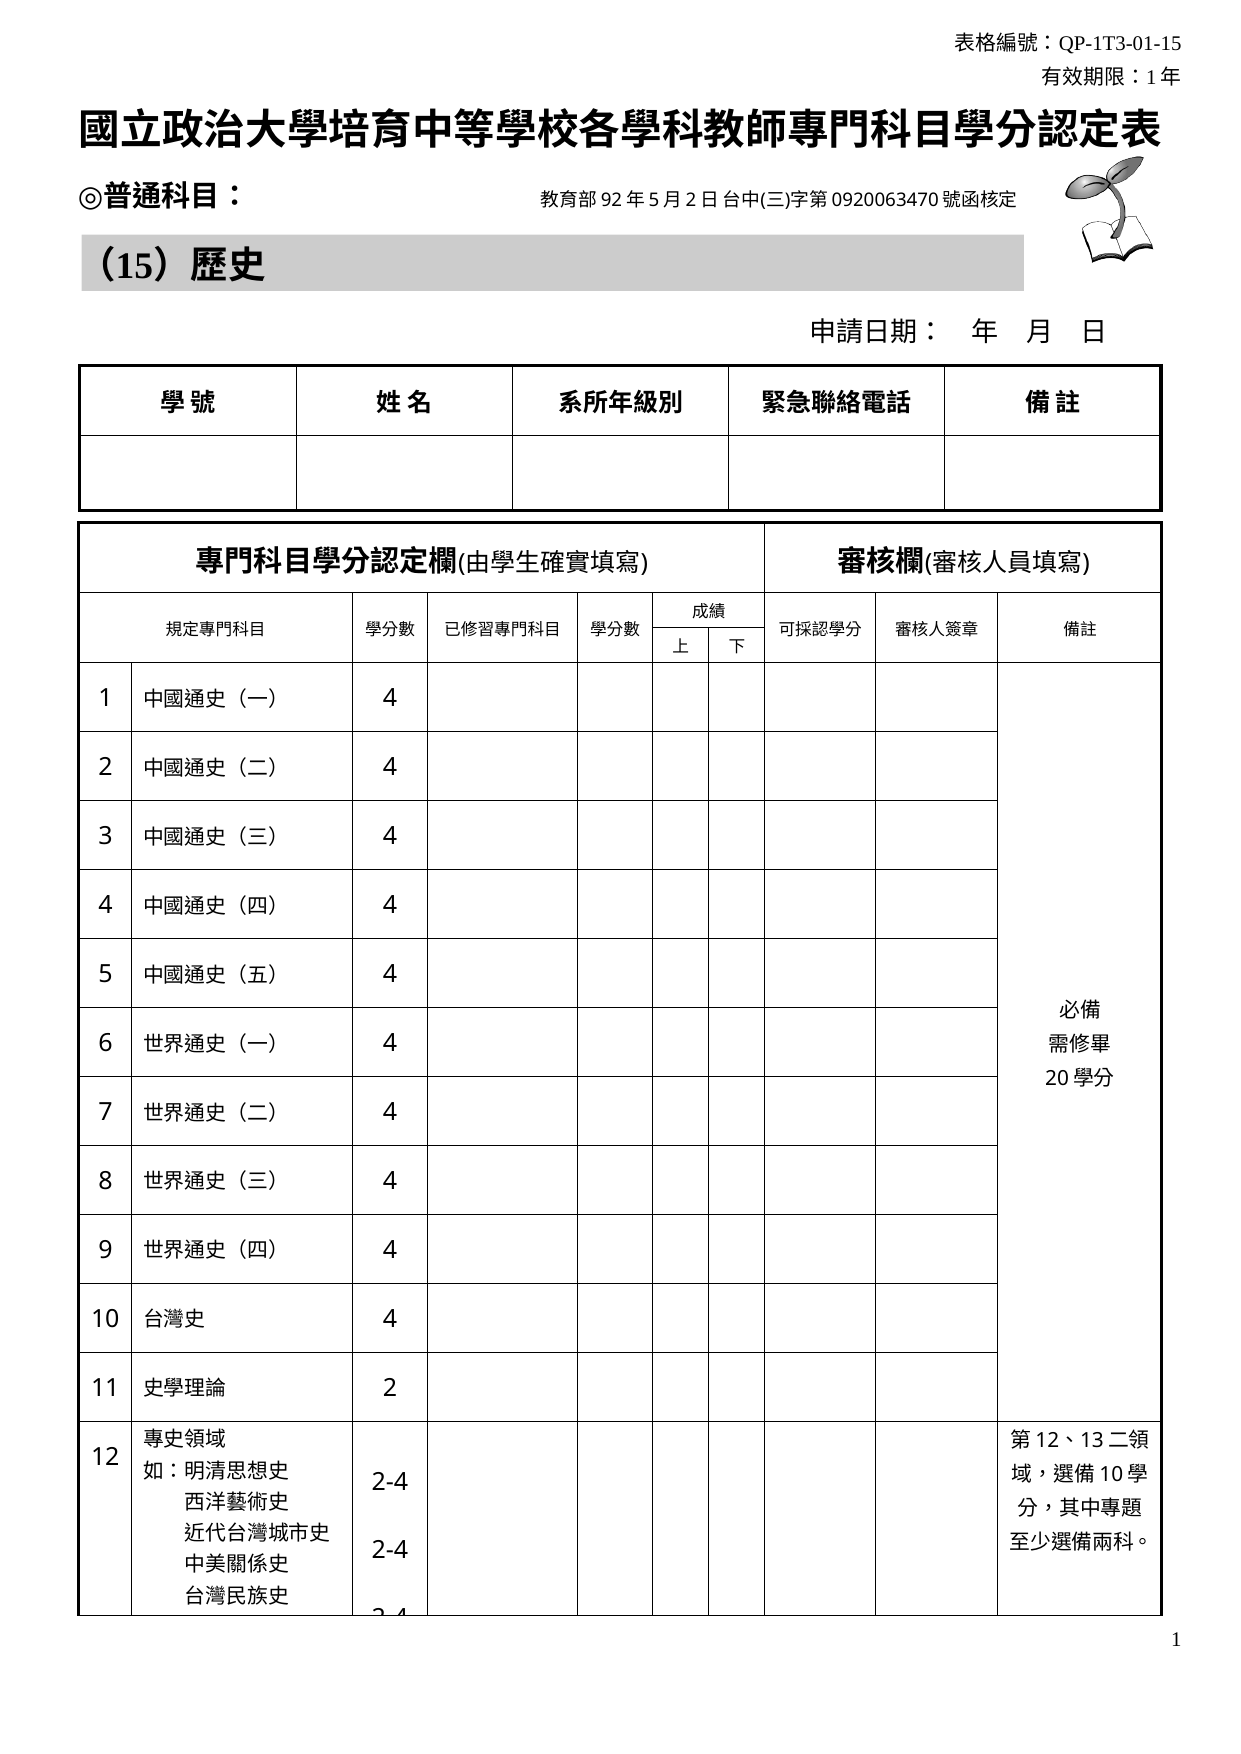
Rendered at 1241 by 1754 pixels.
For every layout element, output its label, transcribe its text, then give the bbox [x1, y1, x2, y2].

table_cell 台灣史 [132, 1284, 352, 1352]
table_cell [653, 1422, 708, 1614]
table_cell [81, 436, 296, 509]
table_cell [765, 801, 875, 869]
table_cell [765, 1146, 875, 1214]
table_cell [653, 939, 708, 1007]
table_cell [653, 1284, 708, 1352]
table_cell [709, 939, 764, 1007]
table_cell [765, 1008, 875, 1076]
table_cell [945, 436, 1159, 509]
table_cell 4 [353, 1284, 427, 1352]
table_cell [876, 801, 997, 869]
table_cell [876, 1353, 997, 1421]
table_cell 11 [80, 1353, 131, 1421]
table_cell 10 [80, 1284, 131, 1352]
table_cell 4 [353, 1215, 427, 1283]
text 國立政治大學培育中等學校各學科教師專門科目學分認定表 [59, 92, 1181, 160]
table_cell [428, 1077, 577, 1145]
table_cell [765, 1353, 875, 1421]
text （15）歷史 [59, 228, 1181, 296]
table_cell 4 [353, 801, 427, 869]
table_cell 4 [353, 939, 427, 1007]
table_cell [578, 663, 652, 731]
table_cell [578, 801, 652, 869]
table_header 專門科目學分認定欄(由學生確實填寫) [80, 524, 764, 592]
table_cell 4 [353, 1146, 427, 1214]
table_cell [876, 1077, 997, 1145]
table_cell [653, 1215, 708, 1283]
table_cell [578, 1077, 652, 1145]
table_cell 已修習專門科目 [428, 593, 577, 662]
table_cell [765, 1077, 875, 1145]
table_cell 9 [80, 1215, 131, 1283]
table_cell [876, 1422, 997, 1614]
table_cell [709, 732, 764, 800]
table_cell [765, 939, 875, 1007]
table_cell 4 [353, 663, 427, 731]
table_cell [297, 436, 512, 509]
table_cell [709, 870, 764, 938]
table_cell [578, 870, 652, 938]
table_cell 世界通史（二） [132, 1077, 352, 1145]
table_cell 4 [353, 732, 427, 800]
table_cell 世界通史（三） [132, 1146, 352, 1214]
table_cell 下 [709, 628, 764, 662]
text ◎普通科目： 教育部92年5月2日 台中(三)字第0920063470號函核定 [59, 160, 1065, 228]
table_cell [709, 1284, 764, 1352]
table_cell 1 [80, 663, 131, 731]
table_cell [765, 663, 875, 731]
table_cell 必備 需修畢 20學分 [998, 663, 1160, 1421]
table_cell [578, 1353, 652, 1421]
table_cell [428, 1284, 577, 1352]
table_cell 2-4 2-4 2-4 2-4 2-4 [353, 1422, 427, 1614]
table_cell [428, 1146, 577, 1214]
table_cell [709, 1077, 764, 1145]
table_cell [709, 801, 764, 869]
table_cell [709, 1422, 764, 1614]
table_cell [428, 1008, 577, 1076]
table_cell 中國通史（二） [132, 732, 352, 800]
table_cell 12 [80, 1422, 131, 1614]
text [1154, 160, 1181, 228]
table_header 審核欄(審核人員填寫) [765, 524, 1160, 592]
table_cell [653, 1077, 708, 1145]
table_cell [765, 732, 875, 800]
table_cell 4 [353, 1008, 427, 1076]
table_cell 中國通史（五） [132, 939, 352, 1007]
table_cell 5 [80, 939, 131, 1007]
table_cell [876, 663, 997, 731]
table_cell [729, 436, 944, 509]
table_cell [765, 1215, 875, 1283]
table_cell [428, 1215, 577, 1283]
table_cell [709, 1008, 764, 1076]
table_cell [709, 1215, 764, 1283]
table_cell 中國通史（四） [132, 870, 352, 938]
table_cell [765, 870, 875, 938]
table_cell 中國通史（三） [132, 801, 352, 869]
table_cell [653, 1008, 708, 1076]
table_header 緊急聯絡電話 [729, 367, 944, 435]
table_cell [428, 939, 577, 1007]
table_cell [876, 939, 997, 1007]
table_cell 第12、13二領域，選備10學分，其中專題至少選備兩科。 [998, 1422, 1160, 1614]
table_header 系所年級別 [513, 367, 728, 435]
table_cell 史學理論 [132, 1353, 352, 1421]
table_cell [876, 1146, 997, 1214]
table_cell [876, 1284, 997, 1352]
table_cell 專史領域 如：明清思想史 西洋藝術史 近代台灣城市史 中美關係史 台灣民族史 [132, 1422, 352, 1614]
table_cell [765, 1284, 875, 1352]
table_cell 規定專門科目 [80, 593, 352, 662]
table_cell [428, 663, 577, 731]
table_cell 4 [80, 870, 131, 938]
table_cell [513, 436, 728, 509]
table_cell 世界通史（四） [132, 1215, 352, 1283]
table_cell [428, 1353, 577, 1421]
table_cell [578, 1284, 652, 1352]
table_cell 備註 [998, 593, 1160, 662]
table_header 學 號 [81, 367, 296, 435]
table_cell 中國通史（一） [132, 663, 352, 731]
table_cell 4 [353, 1077, 427, 1145]
text 表格編號：QP-1T3-01-15 有效期限：1年 [59, 24, 1181, 92]
table_cell [653, 1146, 708, 1214]
table_cell [653, 663, 708, 731]
table_cell [428, 801, 577, 869]
text 申請日期： 年 月 日 [759, 296, 1181, 364]
table_cell 世界通史（一） [132, 1008, 352, 1076]
table_cell [876, 870, 997, 938]
table_cell [876, 732, 997, 800]
table_cell [578, 1008, 652, 1076]
table_cell [428, 1422, 577, 1614]
table_cell 學分數 [578, 593, 652, 662]
table_cell [578, 732, 652, 800]
table_cell 6 [80, 1008, 131, 1076]
table_cell [428, 732, 577, 800]
table_cell [765, 1422, 875, 1614]
table_header 姓 名 [297, 367, 512, 435]
table_cell [653, 732, 708, 800]
table_cell 2 [80, 732, 131, 800]
table_cell 可採認學分 [765, 593, 875, 662]
table_cell [578, 1146, 652, 1214]
table_cell [876, 1008, 997, 1076]
table_cell 上 [653, 628, 708, 662]
table_cell 2 [353, 1353, 427, 1421]
table_cell [428, 870, 577, 938]
table_header 備 註 [945, 367, 1159, 435]
table_cell [709, 663, 764, 731]
table_cell 4 [353, 870, 427, 938]
table_cell [876, 1215, 997, 1283]
table_cell [653, 870, 708, 938]
table_cell [578, 1422, 652, 1614]
table_cell [653, 1353, 708, 1421]
table_cell 3 [80, 801, 131, 869]
table_cell 7 [80, 1077, 131, 1145]
table_cell [709, 1146, 764, 1214]
table_cell 成績 [653, 593, 764, 627]
table_cell 8 [80, 1146, 131, 1214]
table_cell [578, 1215, 652, 1283]
table_cell [709, 1353, 764, 1421]
table_cell 審核人簽章 [876, 593, 997, 662]
table_cell 學分數 [353, 593, 427, 662]
table_cell [578, 939, 652, 1007]
table_cell [653, 801, 708, 869]
